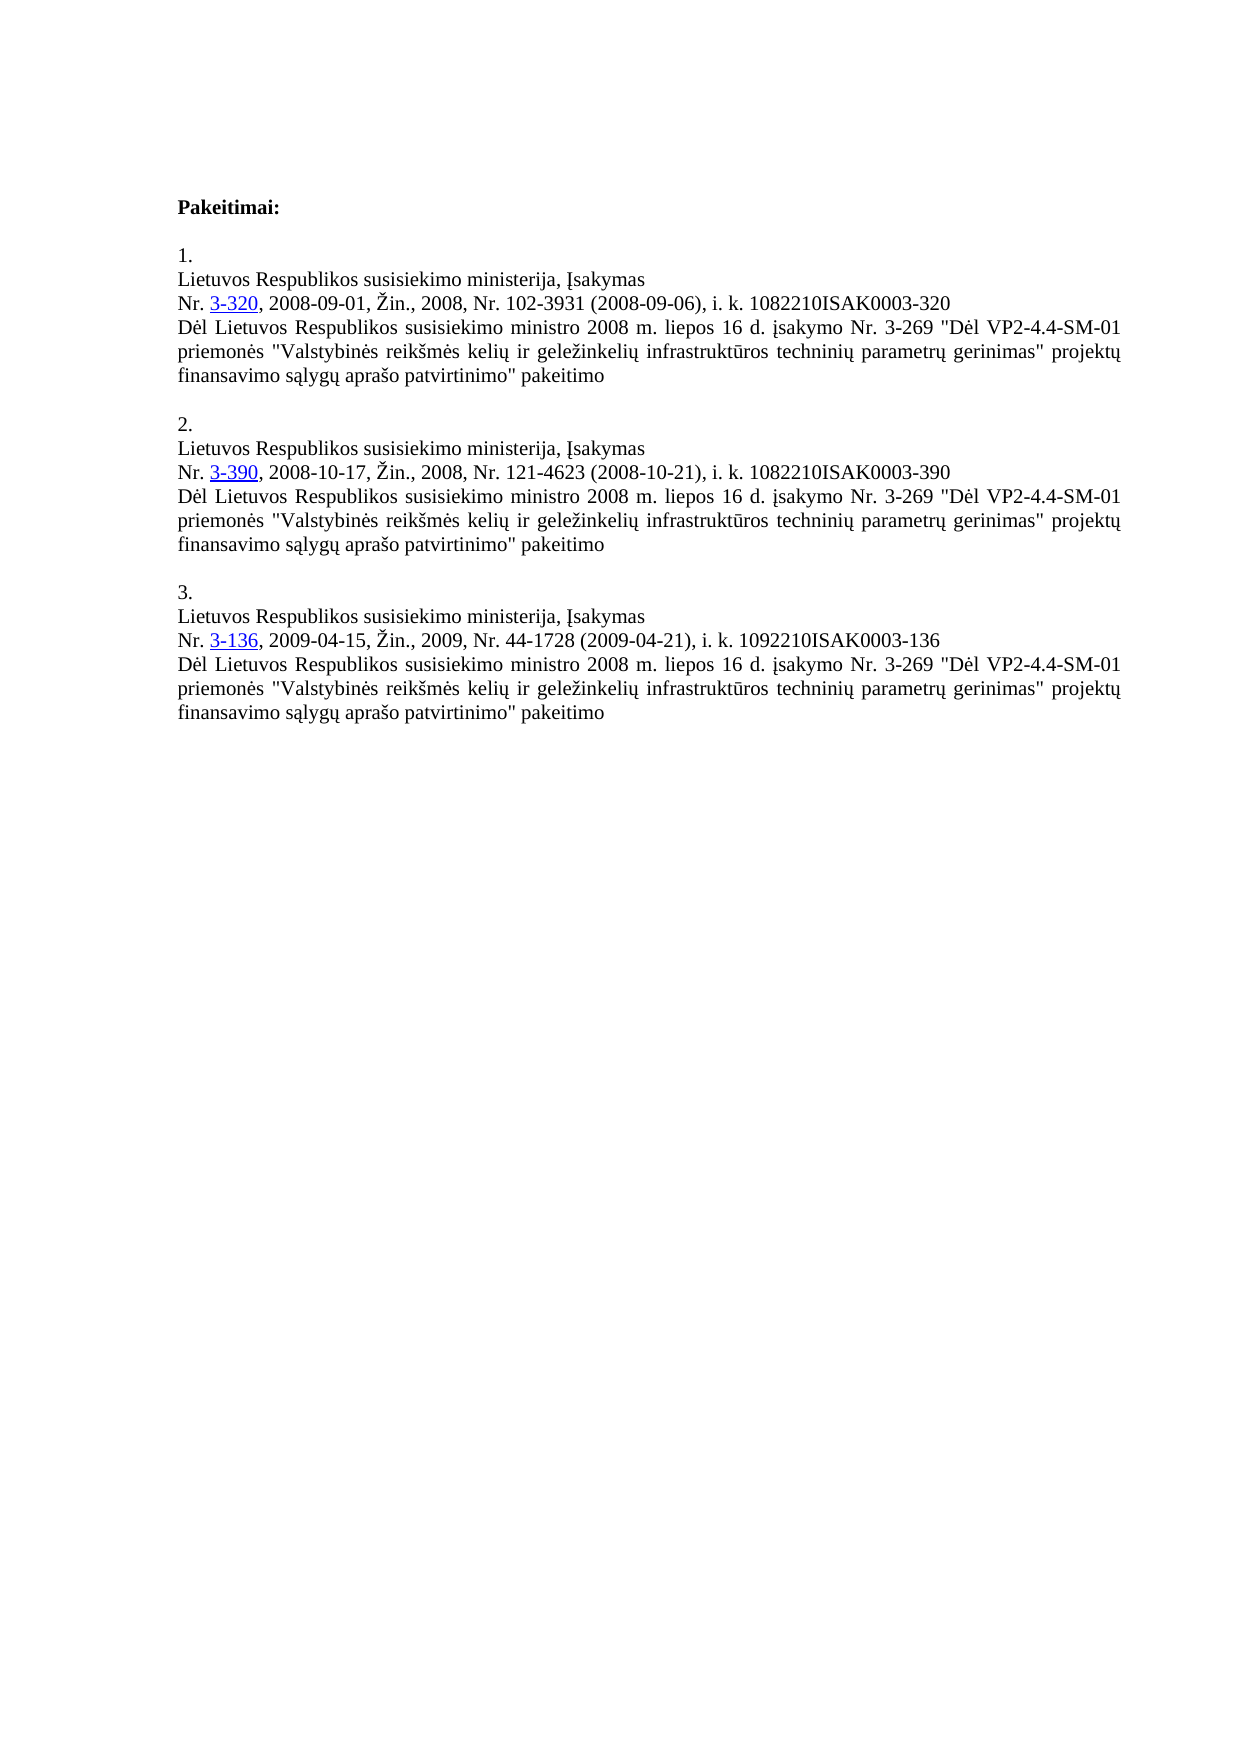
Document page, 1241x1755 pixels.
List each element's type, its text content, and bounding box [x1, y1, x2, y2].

text Dėl Lietuvos Respublikos susisiekimo ministro 2008 m. liepos 16 d. įsakymo Nr. 3-269 "Dėl VP2-4.4-SM-01 priemonės "Valstybinės reikšmės kelių ir geležinkelių infrastruktūros techninių parametrų gerinimas" projektų finansavimo sąlygų aprašo patvirtinimo" pakeitimo [177, 652, 1122, 724]
text Dėl Lietuvos Respublikos susisiekimo ministro 2008 m. liepos 16 d. įsakymo Nr. 3-269 "Dėl VP2-4.4-SM-01 priemonės "Valstybinės reikšmės kelių ir geležinkelių infrastruktūros techninių parametrų gerinimas" projektų finansavimo sąlygų aprašo patvirtinimo" pakeitimo [177, 315, 1122, 387]
text Dėl Lietuvos Respublikos susisiekimo ministro 2008 m. liepos 16 d. įsakymo Nr. 3-269 "Dėl VP2-4.4-SM-01 priemonės "Valstybinės reikšmės kelių ir geležinkelių infrastruktūros techninių parametrų gerinimas" projektų finansavimo sąlygų aprašo patvirtinimo" pakeitimo [177, 484, 1122, 556]
text 3. [177, 580, 1122, 604]
text Lietuvos Respublikos susisiekimo ministerija, Įsakymas [177, 267, 1122, 291]
text Nr. 3-320, 2008-09-01, Žin., 2008, Nr. 102-3931 (2008-09-06), i. k. 1082210ISAK0003-320 [177, 291, 1122, 315]
text Lietuvos Respublikos susisiekimo ministerija, Įsakymas [177, 436, 1122, 460]
text Nr. 3-390, 2008-10-17, Žin., 2008, Nr. 121-4623 (2008-10-21), i. k. 1082210ISAK0003-390 [177, 460, 1122, 484]
text 2. [177, 412, 1122, 436]
text Lietuvos Respublikos susisiekimo ministerija, Įsakymas [177, 604, 1122, 628]
text 1. [177, 243, 1122, 267]
text Pakeitimai: [177, 195, 1122, 219]
text Nr. 3-136, 2009-04-15, Žin., 2009, Nr. 44-1728 (2009-04-21), i. k. 1092210ISAK0003-136 [177, 628, 1122, 652]
